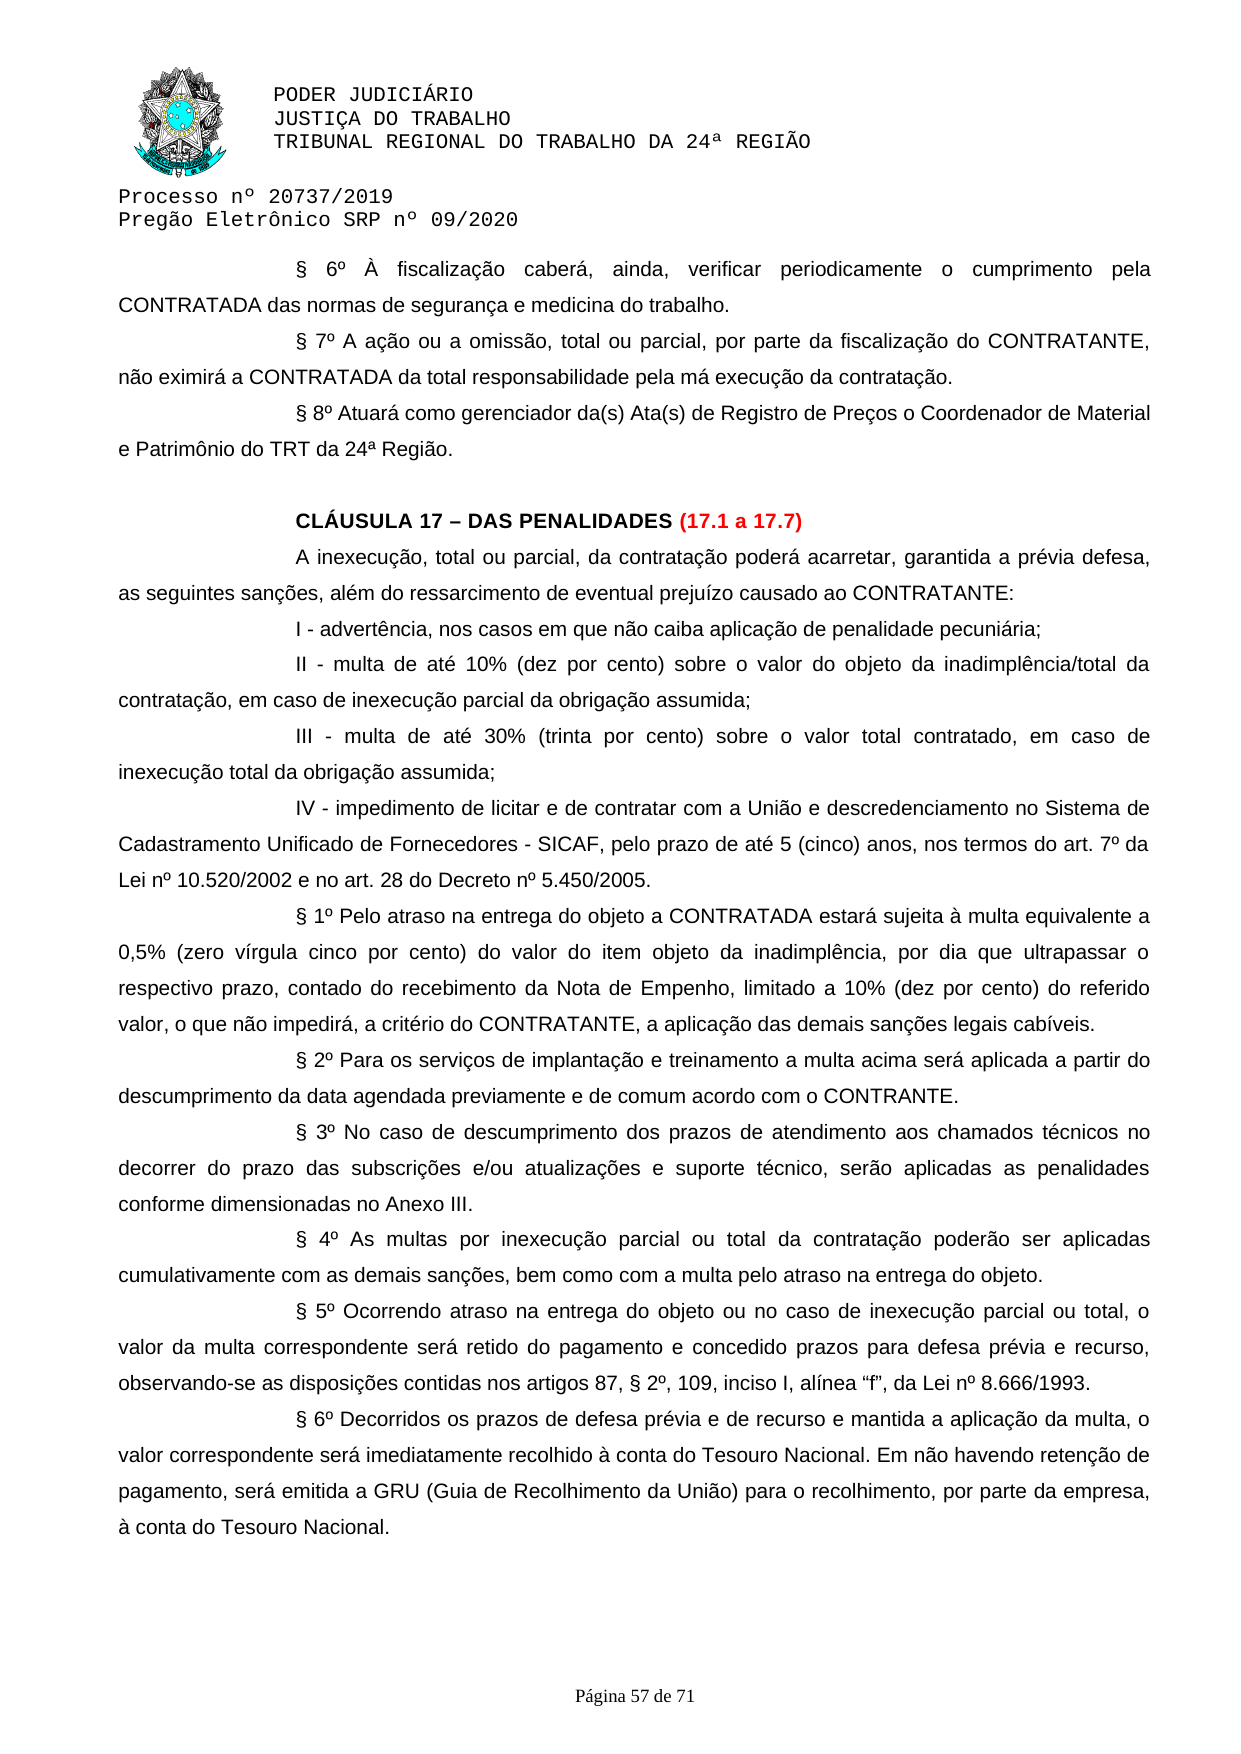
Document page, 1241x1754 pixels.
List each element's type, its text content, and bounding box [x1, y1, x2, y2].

picture [133, 66, 228, 178]
text § 3º No caso de descumprimento dos prazos de atendimento aos chamados técnicos no decorrer do prazo das subscrições e/ou atualizações e suporte técnico, serão aplicadas as penalidades conforme dimensionadas no Anexo III. [118, 1119, 1152, 1215]
text A inexecução, total ou parcial, da contratação poderá acarretar, garantida a prévia defesa, as seguintes sanções, além do ressarcimento de eventual prejuízo causado ao CONTRATANTE: [118, 544, 1152, 604]
text § 7º A ação ou a omissão, total ou parcial, por parte da fiscalização do CONTRATANTE, não eximirá a CONTRATADA da total responsabilidade pela má execução da contratação. [118, 329, 1152, 389]
text § 5º Ocorrendo atraso na entrega do objeto ou no caso de inexecução parcial ou total, o valor da multa correspondente será retido do pagamento e concedido prazos para defesa prévia e recurso, observando-se as disposições contidas nos artigos 87, § 2º, 109, inciso I, alínea “f”, da Lei nº 8.666/1993. [118, 1299, 1152, 1395]
text § 2º Para os serviços de implantação e treinamento a multa acima será aplicada a partir do descumprimento da data agendada previamente e de comum acordo com o CONTRANTE. [118, 1048, 1152, 1107]
text II - multa de até 10% (dez por cento) sobre o valor do objeto da inadimplência/total da contratação, em caso de inexecução parcial da obrigação assumida; [118, 652, 1152, 712]
text § 6º À fiscalização caberá, ainda, verificar periodicamente o cumprimento pela CONTRATADA das normas de segurança e medicina do trabalho. [118, 257, 1152, 317]
text III - multa de até 30% (trinta por cento) sobre o valor total contratado, em caso de inexecução total da obrigação assumida; [118, 724, 1152, 784]
text § 1º Pelo atraso na entrega do objeto a CONTRATADA estará sujeita à multa equivalente a 0,5% (zero vírgula cinco por cento) do valor do item objeto da inadimplência, por dia que ultrapassar o respectivo prazo, contado do recebimento da Nota de Empenho, limitado a 10% (dez por cento) do referido valor, o que não impedirá, a critério do CONTRATANTE, a aplicação das demais sanções legais cabíveis. [118, 904, 1152, 1036]
text IV - impedimento de licitar e de contratar com a União e descredenciamento no Sistema de Cadastramento Unificado de Fornecedores - SICAF, pelo prazo de até 5 (cinco) anos, nos termos do art. 7º da Lei nº 10.520/2002 e no art. 28 do Decreto nº 5.450/2005. [118, 796, 1152, 892]
text § 6º Decorridos os prazos de defesa prévia e de recurso e mantida a aplicação da multa, o valor correspondente será imediatamente recolhido à conta do Tesouro Nacional. Em não havendo retenção de pagamento, será emitida a GRU (Guia de Recolhimento da União) para o recolhimento, por parte da empresa, à conta do Tesouro Nacional. [118, 1407, 1152, 1539]
text CLÁUSULA 17 – DAS PENALIDADES (17.1 a 17.7) [118, 508, 1149, 532]
text I - advertência, nos casos em que não caiba aplicação de penalidade pecuniária; [118, 616, 1152, 640]
text § 4º As multas por inexecução parcial ou total da contratação poderão ser aplicadas cumulativamente com as demais sanções, bem como com a multa pelo atraso na entrega do objeto. [118, 1227, 1152, 1287]
text § 8º Atuará como gerenciador da(s) Ata(s) de Registro de Preços o Coordenador de Material e Patrimônio do TRT da 24ª Região. [118, 401, 1152, 461]
